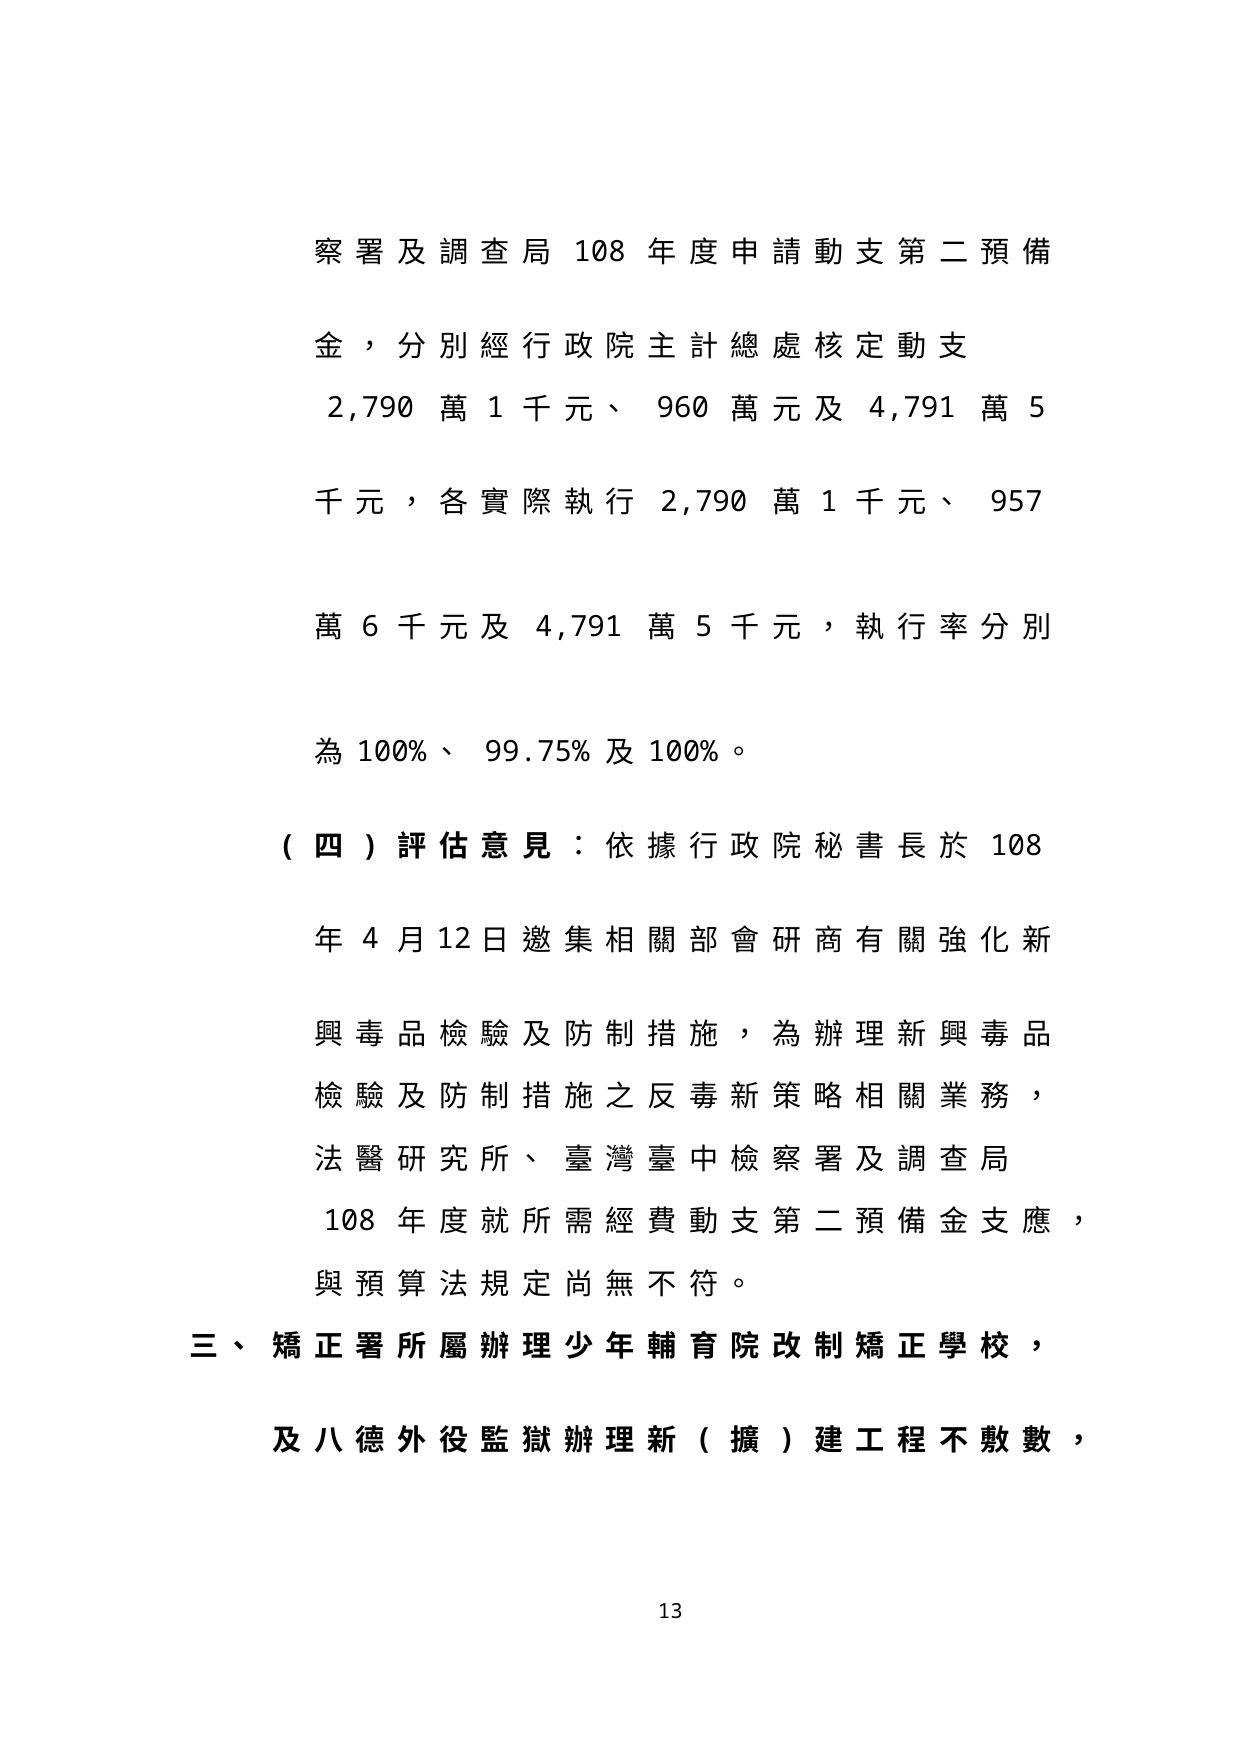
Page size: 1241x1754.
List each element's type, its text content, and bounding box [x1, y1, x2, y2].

text (四)評估意見：依據行政院秘書長於108年4月12日邀集相關部會研商有關強化新興毒品檢驗及防制措施，為辦理新興毒品檢驗及防制措施之反毒新策略相關業務，法醫研究所、臺灣臺中檢察署及調查局108年度就所需經費動支第二預備金支應，與預算法規定尚無不符。 [242, 802, 1058, 1302]
text 三、矯正署所屬辦理少年輔育院改制矯正學校，及八德外役監獄辦理新(擴)建工程不敷數，申請動支第二預備金支應所需經費，與預算法規定尚無不符 [183, 1302, 1058, 1490]
text 察署及調查局108年度申請動支第二預備金，分別經行政院主計總處核定動支2,790萬1千元、960萬元及4,791萬5千元，各實際執行2,790萬1千元、957萬6千元及4,791萬5千元，執行率分別為100%、99.75%及100%。 [242, 177, 1058, 802]
